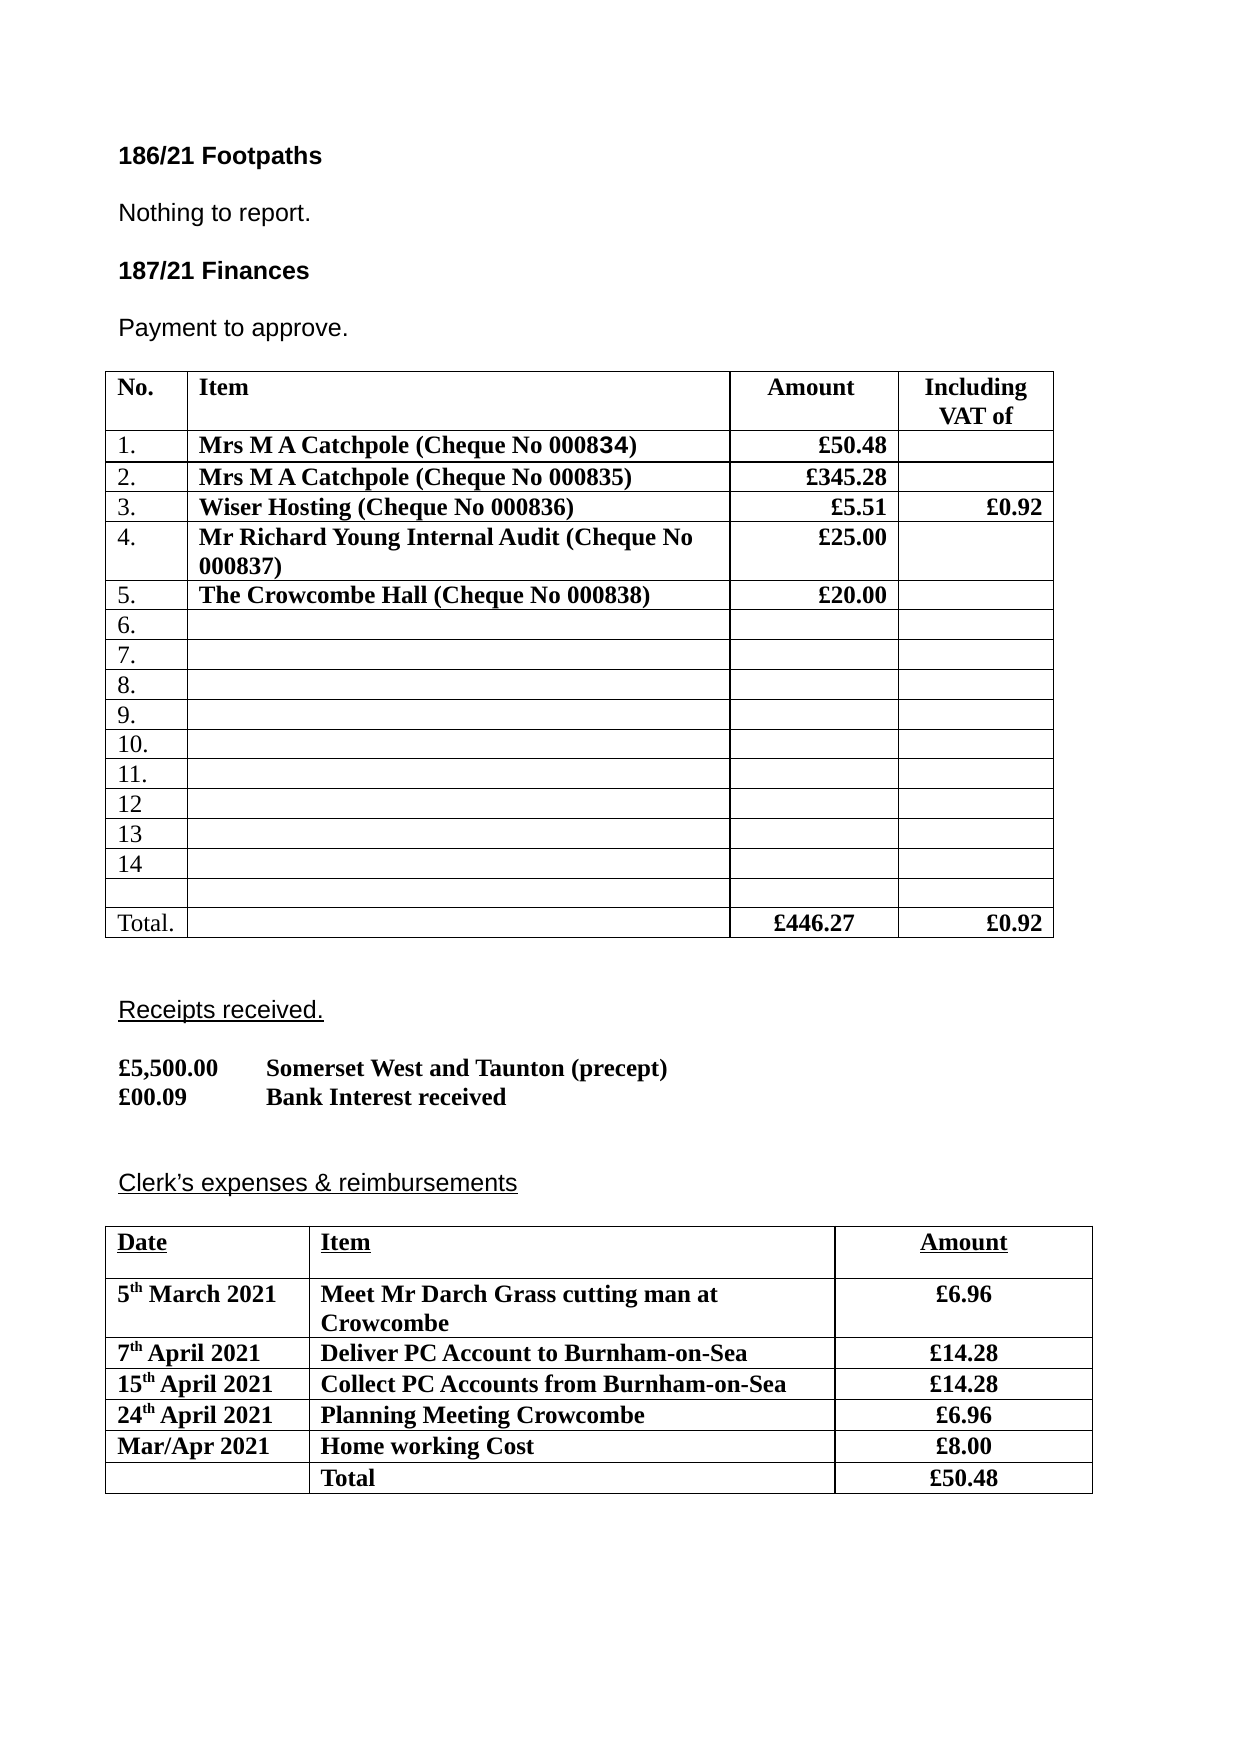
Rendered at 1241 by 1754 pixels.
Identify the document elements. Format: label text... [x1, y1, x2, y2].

table_cell The Crowcombe Hall (Cheque No 000838) [188, 581, 729, 609]
table_cell Planning Meeting Crowcombe [310, 1400, 834, 1430]
table_cell 1. [106, 431, 187, 461]
table_cell £50.48 [731, 431, 898, 461]
table_cell [899, 759, 1053, 788]
text Receipts received. [118, 996, 1122, 1024]
table_cell [188, 789, 729, 818]
table_cell 15th April 2021 [106, 1369, 309, 1399]
table_header Including VAT of [899, 372, 1053, 429]
table_cell [899, 522, 1053, 579]
table_cell £8.00 [836, 1431, 1092, 1462]
table_cell Mar/Apr 2021 [106, 1431, 309, 1462]
table_cell [731, 670, 898, 699]
table_cell £6.96 [836, 1279, 1092, 1337]
table_cell [188, 819, 729, 848]
table_cell [731, 640, 898, 669]
table_cell [188, 610, 729, 639]
table_cell [731, 700, 898, 728]
table_cell [731, 610, 898, 639]
table_cell £345.28 [731, 463, 898, 491]
text Clerk’s expenses & reimbursements [118, 1168, 1122, 1197]
table_cell Total. [106, 908, 187, 937]
table_cell 3. [106, 492, 187, 521]
table_cell [188, 640, 729, 669]
table_cell £14.28 [836, 1369, 1092, 1399]
table_header Amount [731, 372, 898, 429]
table_cell £0.92 [899, 908, 1053, 937]
table_header Date [106, 1227, 309, 1278]
table_cell [731, 789, 898, 818]
table_cell [188, 670, 729, 699]
table_cell [106, 1463, 309, 1493]
table_cell [731, 879, 898, 907]
table_cell 5th March 2021 [106, 1279, 309, 1337]
table_cell 11. [106, 759, 187, 788]
table_cell Mr Richard Young Internal Audit (Cheque No 000837) [188, 522, 729, 579]
table_cell [188, 849, 729, 877]
table_cell [899, 463, 1053, 491]
table_cell [731, 819, 898, 848]
table_cell [188, 908, 729, 937]
table_cell [899, 700, 1053, 728]
text £5,500.00 Somerset West and Taunton (precept) [118, 1053, 1122, 1082]
table_cell 4. [106, 522, 187, 579]
table_header Item [188, 372, 729, 429]
table_cell [899, 849, 1053, 877]
table_cell £50.48 [836, 1463, 1092, 1493]
table_header Item [310, 1227, 834, 1278]
table_header No. [106, 372, 187, 429]
table_cell 9. [106, 700, 187, 728]
table_cell [188, 879, 729, 907]
table_cell £25.00 [731, 522, 898, 579]
table_cell £5.51 [731, 492, 898, 521]
table_cell Total [310, 1463, 834, 1493]
table_cell £446.27 [731, 908, 898, 937]
text 186/21 Footpaths [118, 141, 1122, 170]
table_cell 6. [106, 610, 187, 639]
table_cell [899, 670, 1053, 699]
table_cell 13 [106, 819, 187, 848]
table_cell 7th April 2021 [106, 1338, 309, 1368]
table_cell 8. [106, 670, 187, 699]
table_cell £6.96 [836, 1400, 1092, 1430]
table_cell [899, 581, 1053, 609]
table_cell Meet Mr Darch Grass cutting man at Crowcombe [310, 1279, 834, 1337]
table_cell Mrs M A Catchpole (Cheque No 000835) [188, 463, 729, 491]
table_cell [899, 730, 1053, 758]
table_cell 10. [106, 730, 187, 758]
text Nothing to report. [118, 198, 1122, 227]
table_cell 24th April 2021 [106, 1400, 309, 1430]
table_cell 14 [106, 849, 187, 877]
text £00.09 Bank Interest received [118, 1082, 1122, 1111]
table_cell Deliver PC Account to Burnham-on-Sea [310, 1338, 834, 1368]
table_cell [188, 759, 729, 788]
table_cell 5. [106, 581, 187, 609]
table_cell [188, 700, 729, 728]
table_cell Wiser Hosting (Cheque No 000836) [188, 492, 729, 521]
table_cell £14.28 [836, 1338, 1092, 1368]
table_cell [106, 879, 187, 907]
table_cell [899, 610, 1053, 639]
table_cell £0.92 [899, 492, 1053, 521]
table_cell £20.00 [731, 581, 898, 609]
table_cell 2. [106, 463, 187, 491]
table_cell Home working Cost [310, 1431, 834, 1462]
table_header Amount [836, 1227, 1092, 1278]
table_cell [899, 789, 1053, 818]
text Payment to approve. [118, 313, 1122, 342]
table_cell [899, 819, 1053, 848]
table_cell [188, 730, 729, 758]
table_cell [731, 730, 898, 758]
table_cell 12 [106, 789, 187, 818]
table_cell Collect PC Accounts from Burnham-on-Sea [310, 1369, 834, 1399]
text 187/21 Finances [118, 256, 1122, 285]
table_cell [899, 640, 1053, 669]
table_cell [899, 879, 1053, 907]
table_cell [731, 849, 898, 877]
table_cell Mrs M A Catchpole (Cheque No 000834) [188, 431, 729, 461]
table_cell [731, 759, 898, 788]
table_cell 7. [106, 640, 187, 669]
table_cell [899, 431, 1053, 461]
